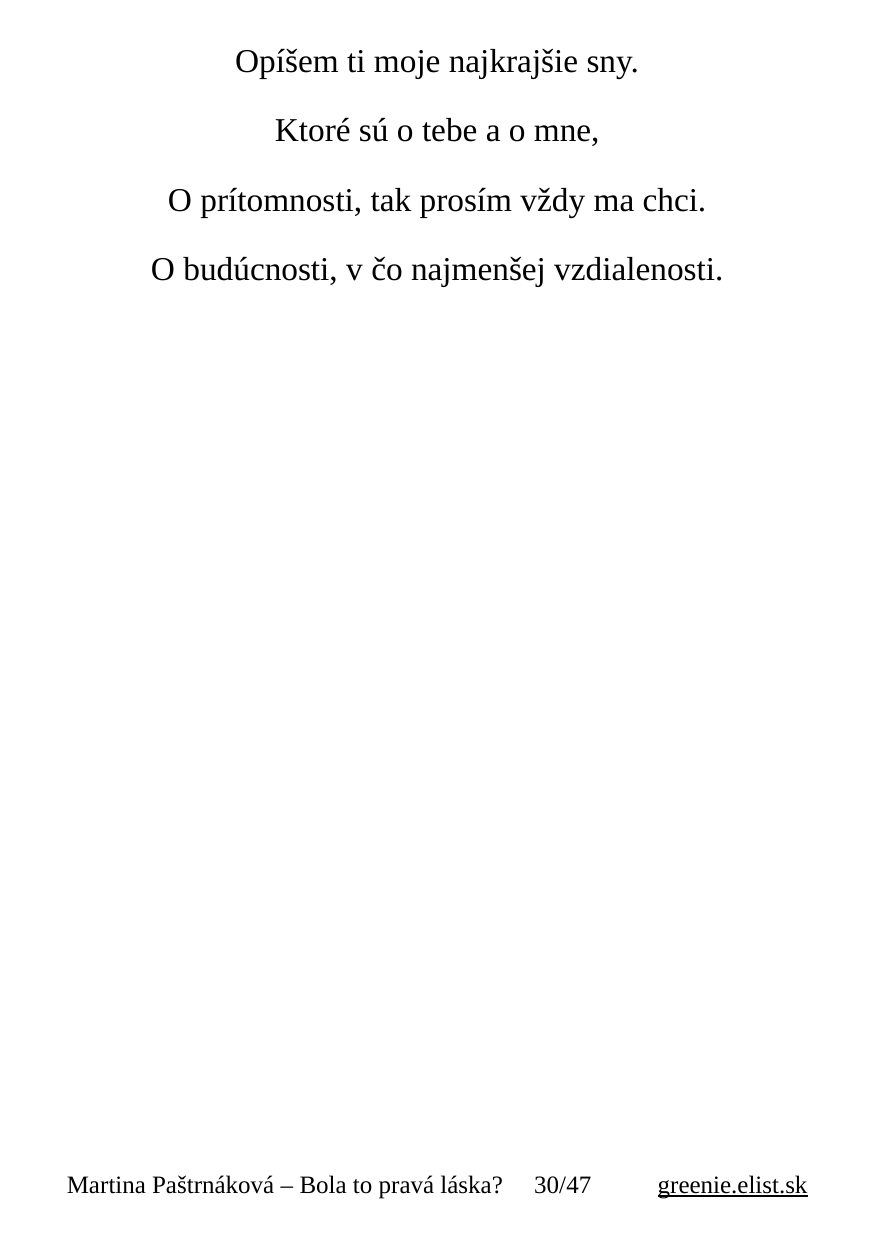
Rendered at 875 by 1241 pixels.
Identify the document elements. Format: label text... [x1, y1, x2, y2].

text O prítomnosti, tak prosím vždy ma chci. [41, 180, 833, 218]
text O budúcnosti, v čo najmenšej vzdialenosti. [41, 249, 833, 287]
text Ktoré sú o tebe a o mne, [41, 111, 833, 149]
text Opíšem ti moje najkrajšie sny. [41, 41, 833, 80]
